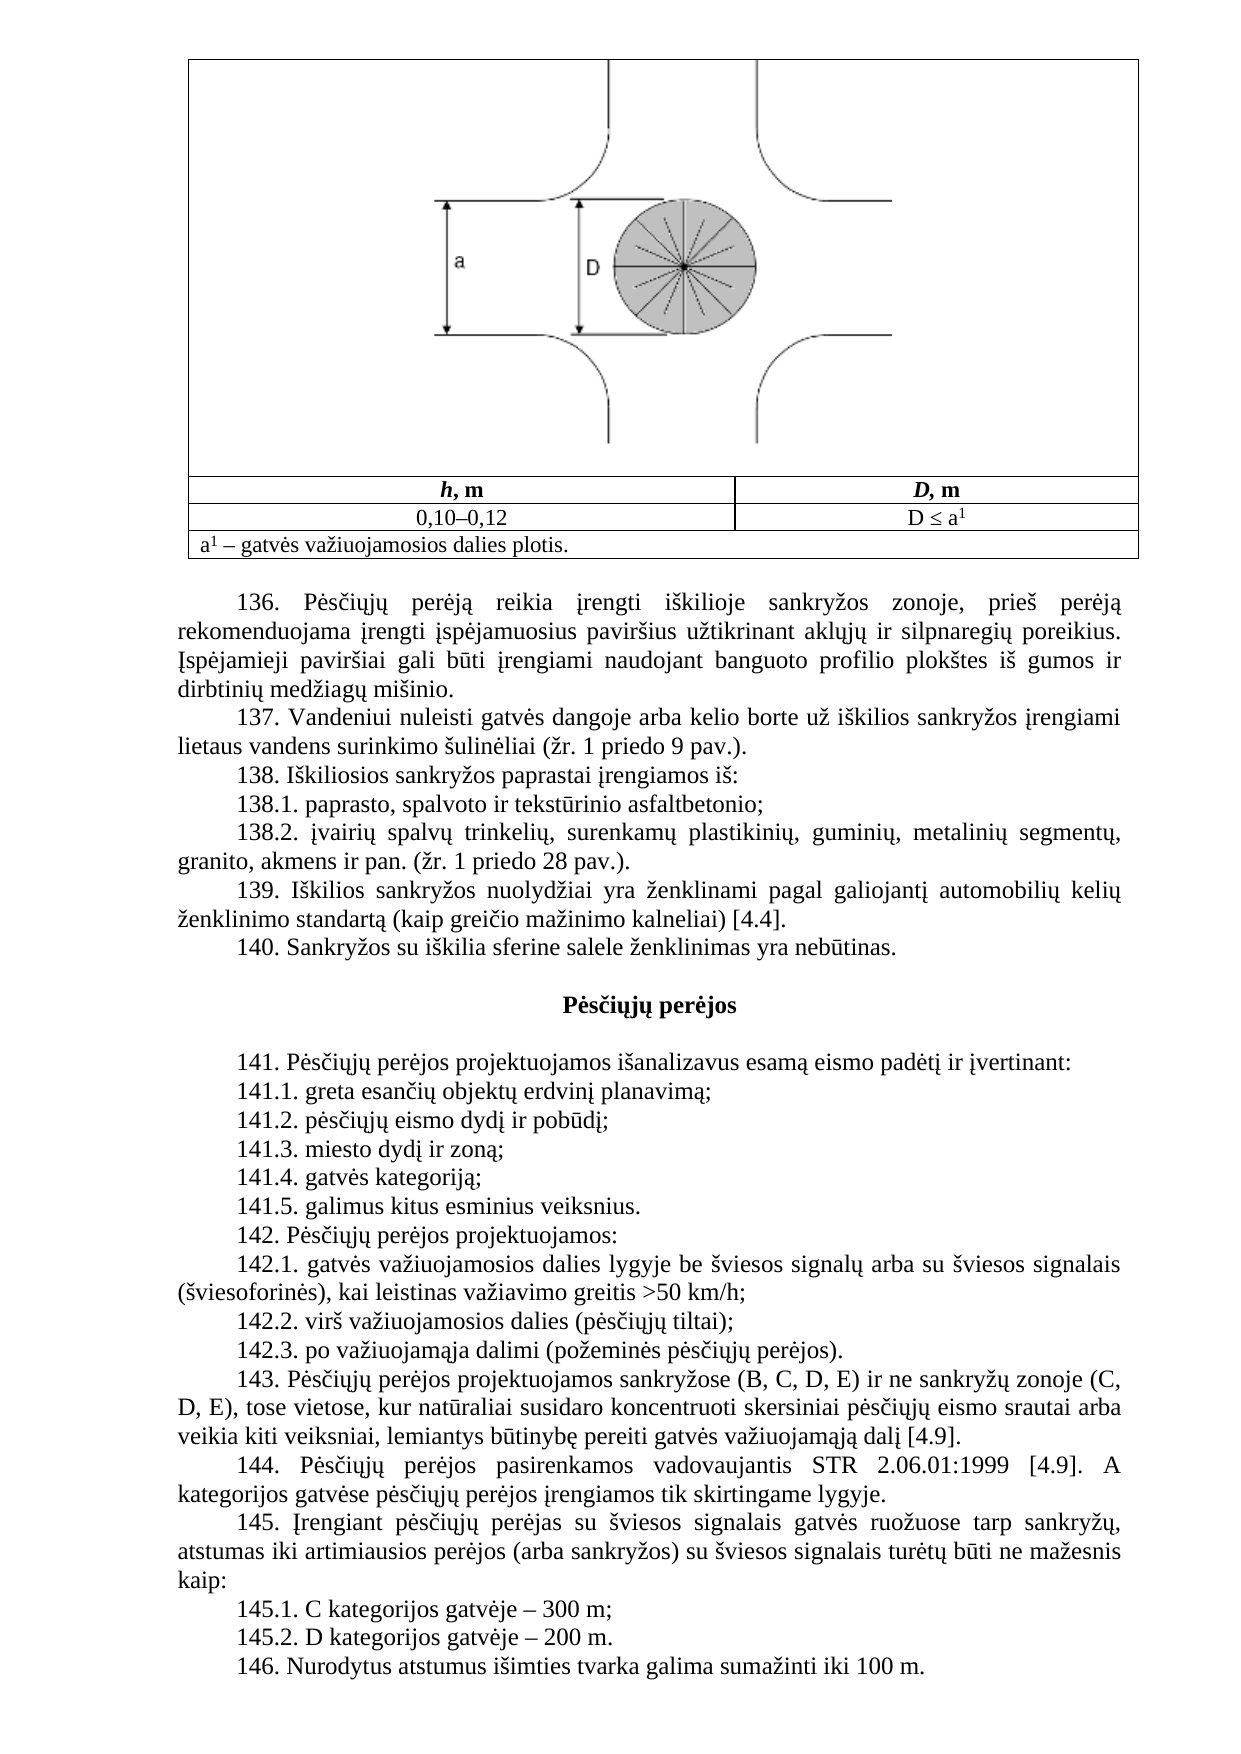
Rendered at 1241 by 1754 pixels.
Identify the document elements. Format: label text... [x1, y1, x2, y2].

table_cell 0,10–0,12 [189, 504, 734, 530]
text 141.3. miesto dydį ir zoną; [177, 1134, 1122, 1162]
text 145.1. C kategorijos gatvėje – 300 m; [177, 1594, 1122, 1622]
table_cell (pav.) [189, 60, 1138, 476]
text 141.4. gatvės kategoriją; [177, 1162, 1122, 1191]
text 145. Įrengiant pėsčiųjų perėjas su šviesos signalais gatvės ruožuose tarp sankryžų, atstumas iki artimiausios perėjos (arba sankryžos) su šviesos signalais turėtų būti ne mažesnis kaip: [177, 1507, 1122, 1594]
text 141.1. greta esančių objektų erdvinį planavimą; [177, 1076, 1122, 1105]
text 141.2. pėsčiųjų eismo dydį ir pobūdį; [177, 1105, 1122, 1134]
text 142.2. virš važiuojamosios dalies (pėsčiųjų tiltai); [177, 1306, 1122, 1335]
text 140. Sankryžos su iškilia sferine salele ženklinimas yra nebūtinas. [177, 932, 1122, 961]
table_cell D, m [736, 477, 1138, 503]
text 138. Iškiliosios sankryžos paprastai įrengiamos iš: [177, 760, 1122, 789]
text 141. Pėsčiųjų perėjos projektuojamos išanalizavus esamą eismo padėtį ir įvertinant: [177, 1047, 1122, 1076]
table_cell h, m [189, 477, 734, 503]
text 138.1. paprasto, spalvoto ir tekstūrinio asfaltbetonio; [177, 789, 1122, 817]
text 146. Nurodytus atstumus išimties tvarka galima sumažinti iki 100 m. [177, 1651, 1122, 1680]
text 139. Iškilios sankryžos nuolydžiai yra ženklinami pagal galiojantį automobilių kelių ženklinimo standartą (kaip greičio mažinimo kalneliai) [4.4]. [177, 875, 1122, 932]
text 142.3. po važiuojamąja dalimi (požeminės pėsčiųjų perėjos). [177, 1335, 1122, 1364]
text 141.5. galimus kitus esminius veiksnius. [177, 1191, 1122, 1220]
text 144. Pėsčiųjų perėjos pasirenkamos vadovaujantis STR 2.06.01:1999 [4.9]. A kategorijos gatvėse pėsčiųjų perėjos įrengiamos tik skirtingame lygyje. [177, 1450, 1122, 1507]
text 142. Pėsčiųjų perėjos projektuojamos: [177, 1220, 1122, 1249]
text 138.2. įvairių spalvų trinkelių, surenkamų plastikinių, guminių, metalinių segmentų, granito, akmens ir pan. (žr. 1 priedo 28 pav.). [177, 817, 1122, 875]
text 137. Vandeniui nuleisti gatvės dangoje arba kelio borte už iškilios sankryžos įrengiami lietaus vandens surinkimo šulinėliai (žr. 1 priedo 9 pav.). [177, 702, 1122, 760]
text Pėsčiųjų perėjos [177, 990, 1122, 1019]
text 145.2. D kategorijos gatvėje – 200 m. [177, 1622, 1122, 1651]
text 136. Pėsčiųjų perėją reikia įrengti iškilioje sankryžos zonoje, prieš perėją rekomenduojama įrengti įspėjamuosius paviršius užtikrinant aklųjų ir silpnaregių poreikius. Įspėjamieji paviršiai gali būti įrengiami naudojant banguoto profilio plokštes iš gumos ir dirbtinių medžiagų mišinio. [177, 587, 1122, 702]
text 143. Pėsčiųjų perėjos projektuojamos sankryžose (B, C, D, E) ir ne sankryžų zonoje (C, D, E), tose vietose, kur natūraliai susidaro koncentruoti skersiniai pėsčiųjų eismo srautai arba veikia kiti veiksniai, lemiantys būtinybę pereiti gatvės važiuojamąją dalį [4.9]. [177, 1364, 1122, 1450]
text 142.1. gatvės važiuojamosios dalies lygyje be šviesos signalų arba su šviesos signalais (šviesoforinės), kai leistinas važiavimo greitis >50 km/h; [177, 1249, 1122, 1306]
table_cell D ≤<= a1 [736, 504, 1138, 530]
table_cell a1 – gatvės važiuojamosios dalies plotis. [189, 531, 1138, 558]
